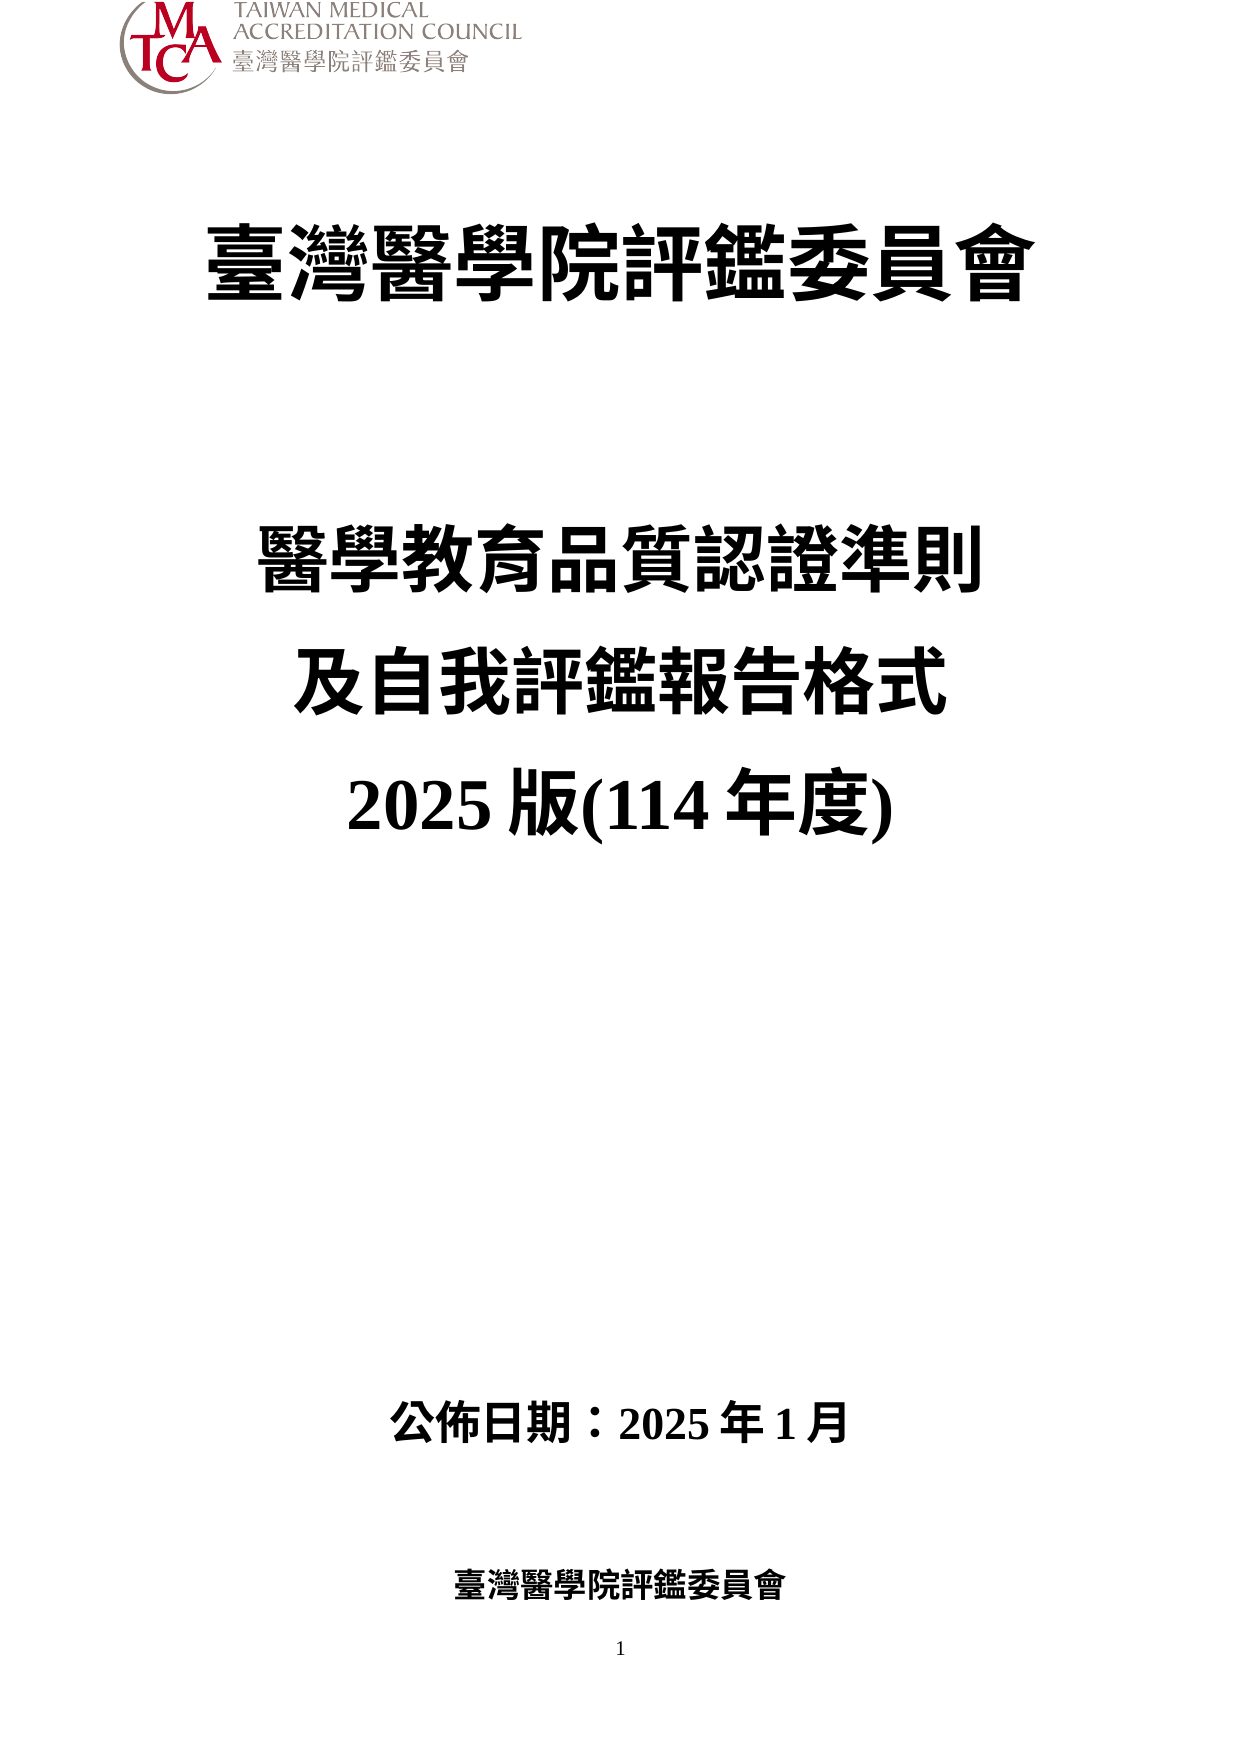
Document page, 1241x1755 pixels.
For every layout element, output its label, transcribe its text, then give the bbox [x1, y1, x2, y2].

text 2025版(114年度) [118, 745, 1122, 851]
text 臺灣醫學院評鑑委員會 [118, 1566, 1122, 1606]
text 醫學教育品質認證準則 [118, 502, 1122, 608]
text 臺灣醫學院評鑑委員會 [118, 198, 1122, 318]
text 及自我評鑑報告格式 [118, 623, 1122, 729]
text 公佈日期：2025年1月 [118, 1408, 1122, 1447]
